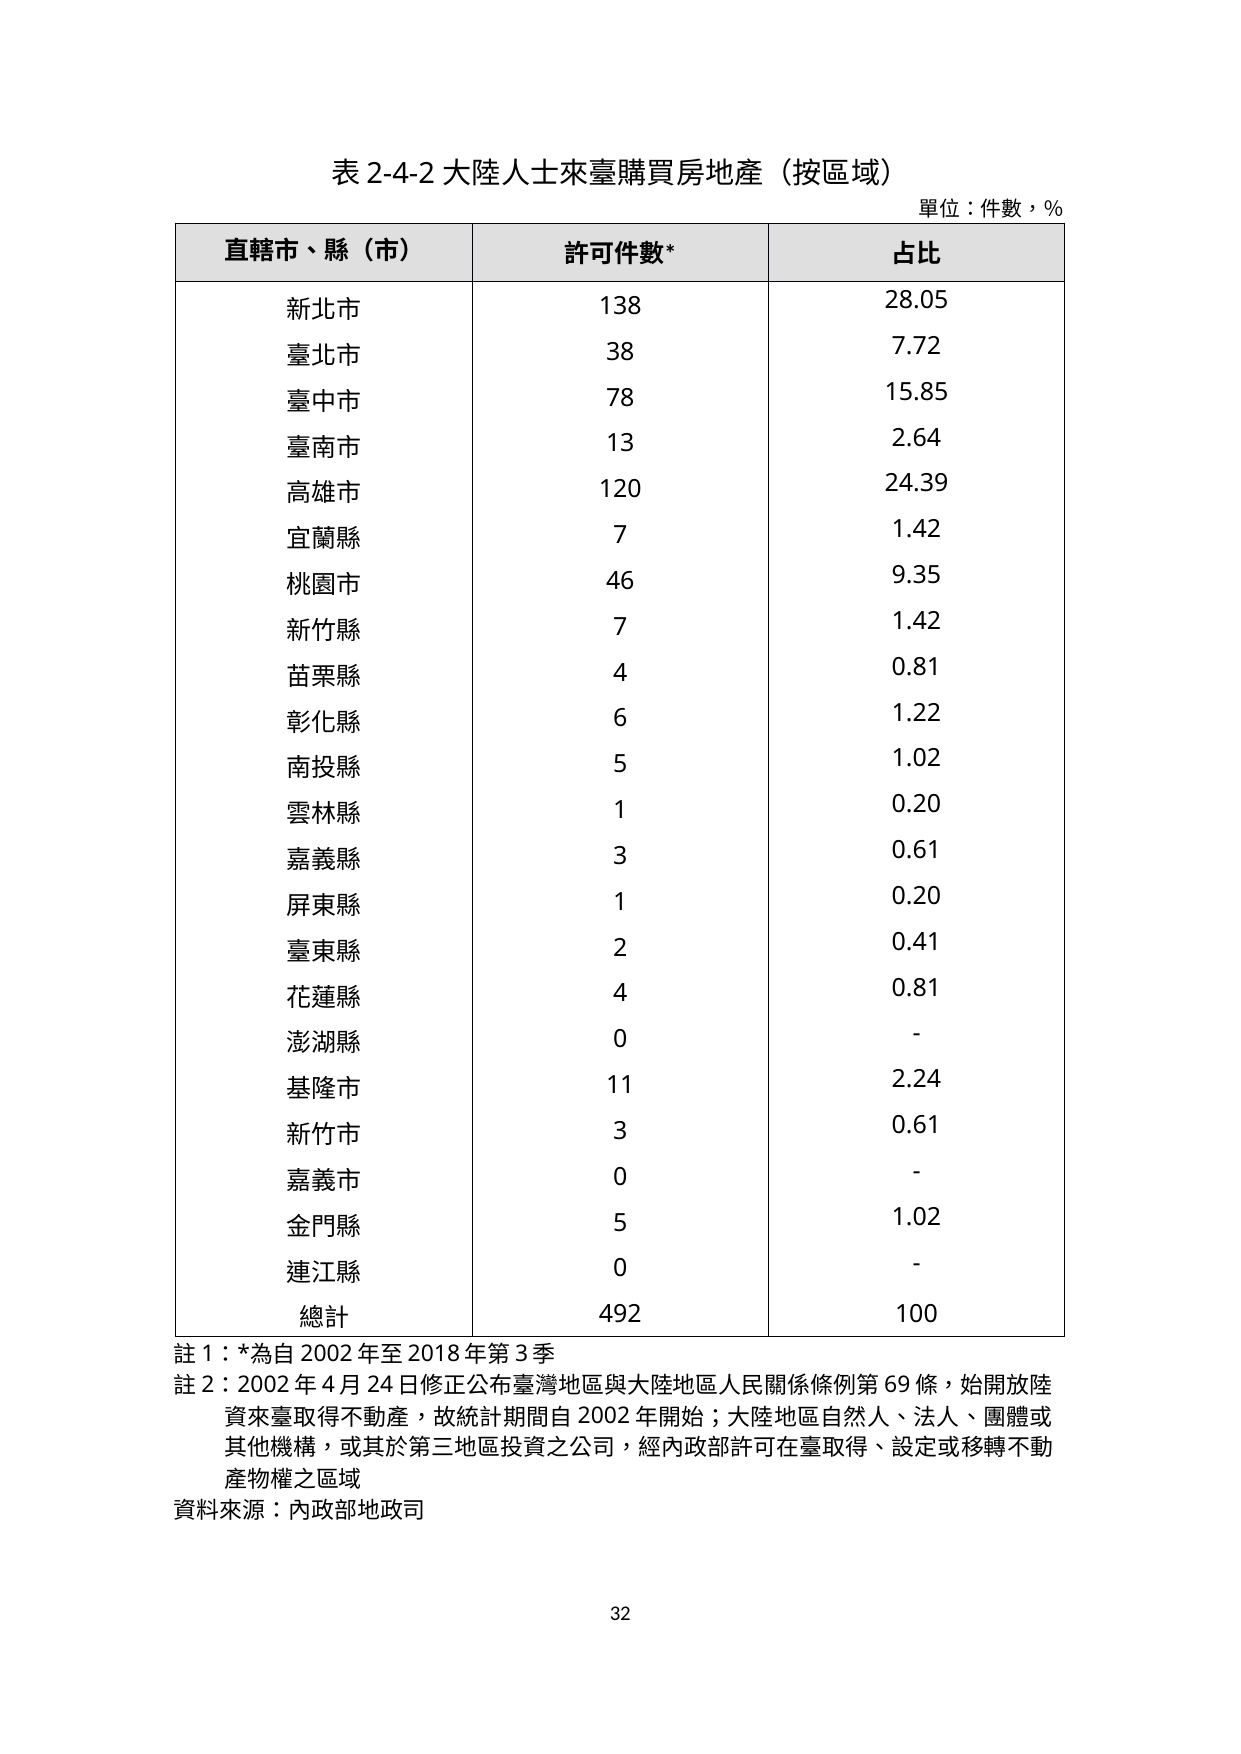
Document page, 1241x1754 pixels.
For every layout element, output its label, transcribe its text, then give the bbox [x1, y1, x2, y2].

table_cell 5 [473, 740, 768, 786]
table_cell 連江縣 [176, 1244, 472, 1290]
table_cell 11 [473, 1061, 768, 1107]
table_cell 4 [473, 969, 768, 1015]
table_cell 0 [473, 1153, 768, 1198]
table_cell 0.41 [769, 924, 1064, 969]
table_cell 3 [473, 832, 768, 878]
table_cell 新竹縣 [176, 603, 472, 648]
table_cell 78 [473, 374, 768, 419]
table_cell 澎湖縣 [176, 1015, 472, 1061]
table_cell 120 [473, 465, 768, 511]
table_cell 4 [473, 649, 768, 694]
text 註2：2002年4月24日修正公布臺灣地區與大陸地區人民關係條例第69條，始開放陸資來臺取得不動產，故統計期間自2002年開始；大陸地區自然人、法人、團體或其他機構，或其於第三地區投資之公司，經內政部許可在臺取得、設定或移轉不動產物權之區域 [173, 1368, 1053, 1493]
table_cell 0.81 [769, 649, 1064, 694]
table_cell 5 [473, 1199, 768, 1244]
table_cell 0.81 [769, 969, 1064, 1015]
table_cell - [769, 1153, 1064, 1198]
table_cell 100 [769, 1290, 1064, 1336]
table_header 許可件數* [473, 224, 768, 281]
table_cell 1 [473, 878, 768, 923]
table_cell 嘉義市 [176, 1153, 472, 1198]
table_cell 0.20 [769, 878, 1064, 923]
table_cell 臺北市 [176, 328, 472, 373]
table_cell 9.35 [769, 557, 1064, 603]
table_header 直轄市、縣（市） [176, 224, 472, 281]
table_cell 臺中市 [176, 374, 472, 419]
table_header 占比 [769, 224, 1064, 281]
table_cell 桃園市 [176, 557, 472, 603]
table_cell 基隆市 [176, 1061, 472, 1107]
table_cell 苗栗縣 [176, 649, 472, 694]
table_cell 宜蘭縣 [176, 511, 472, 557]
table_cell 7 [473, 603, 768, 648]
table_cell 彰化縣 [176, 694, 472, 740]
table_cell 屏東縣 [176, 878, 472, 923]
table_cell - [769, 1015, 1064, 1061]
text 資料來源：內政部地政司 [173, 1493, 1053, 1524]
table_cell 0.61 [769, 1107, 1064, 1153]
table_cell 0.61 [769, 832, 1064, 878]
table_cell 28.05 [769, 282, 1064, 328]
text 註1：*為自2002年至2018年第3季 [173, 1337, 1053, 1368]
table_cell 7 [473, 511, 768, 557]
table_cell 新竹市 [176, 1107, 472, 1153]
table_cell 1.02 [769, 740, 1064, 786]
table_cell 0 [473, 1244, 768, 1290]
table_cell 1 [473, 786, 768, 832]
table_cell 高雄市 [176, 465, 472, 511]
table_cell 金門縣 [176, 1199, 472, 1244]
table_cell 2.64 [769, 419, 1064, 465]
table_cell 花蓮縣 [176, 969, 472, 1015]
table_cell 臺東縣 [176, 924, 472, 969]
table_cell - [769, 1244, 1064, 1290]
table_cell 總計 [176, 1290, 472, 1336]
text 單位：件數，％ [187, 192, 1064, 223]
table_cell 6 [473, 694, 768, 740]
table_cell 新北市 [176, 282, 472, 328]
table_cell 南投縣 [176, 740, 472, 786]
table_cell 1.42 [769, 511, 1064, 557]
table_cell 24.39 [769, 465, 1064, 511]
table_cell 0.20 [769, 786, 1064, 832]
table_cell 492 [473, 1290, 768, 1336]
table_cell 13 [473, 419, 768, 465]
table_cell 1.42 [769, 603, 1064, 648]
table_cell 2.24 [769, 1061, 1064, 1107]
table_cell 38 [473, 328, 768, 373]
table_cell 0 [473, 1015, 768, 1061]
table_cell 46 [473, 557, 768, 603]
table_cell 嘉義縣 [176, 832, 472, 878]
table_cell 1.22 [769, 694, 1064, 740]
table_cell 138 [473, 282, 768, 328]
table_cell 2 [473, 924, 768, 969]
text 表2-4-2 大陸人士來臺購買房地產（按區域） [187, 150, 1053, 192]
table_cell 15.85 [769, 374, 1064, 419]
table_cell 7.72 [769, 328, 1064, 373]
table_cell 雲林縣 [176, 786, 472, 832]
table_cell 臺南市 [176, 419, 472, 465]
table_cell 1.02 [769, 1199, 1064, 1244]
table_cell 3 [473, 1107, 768, 1153]
